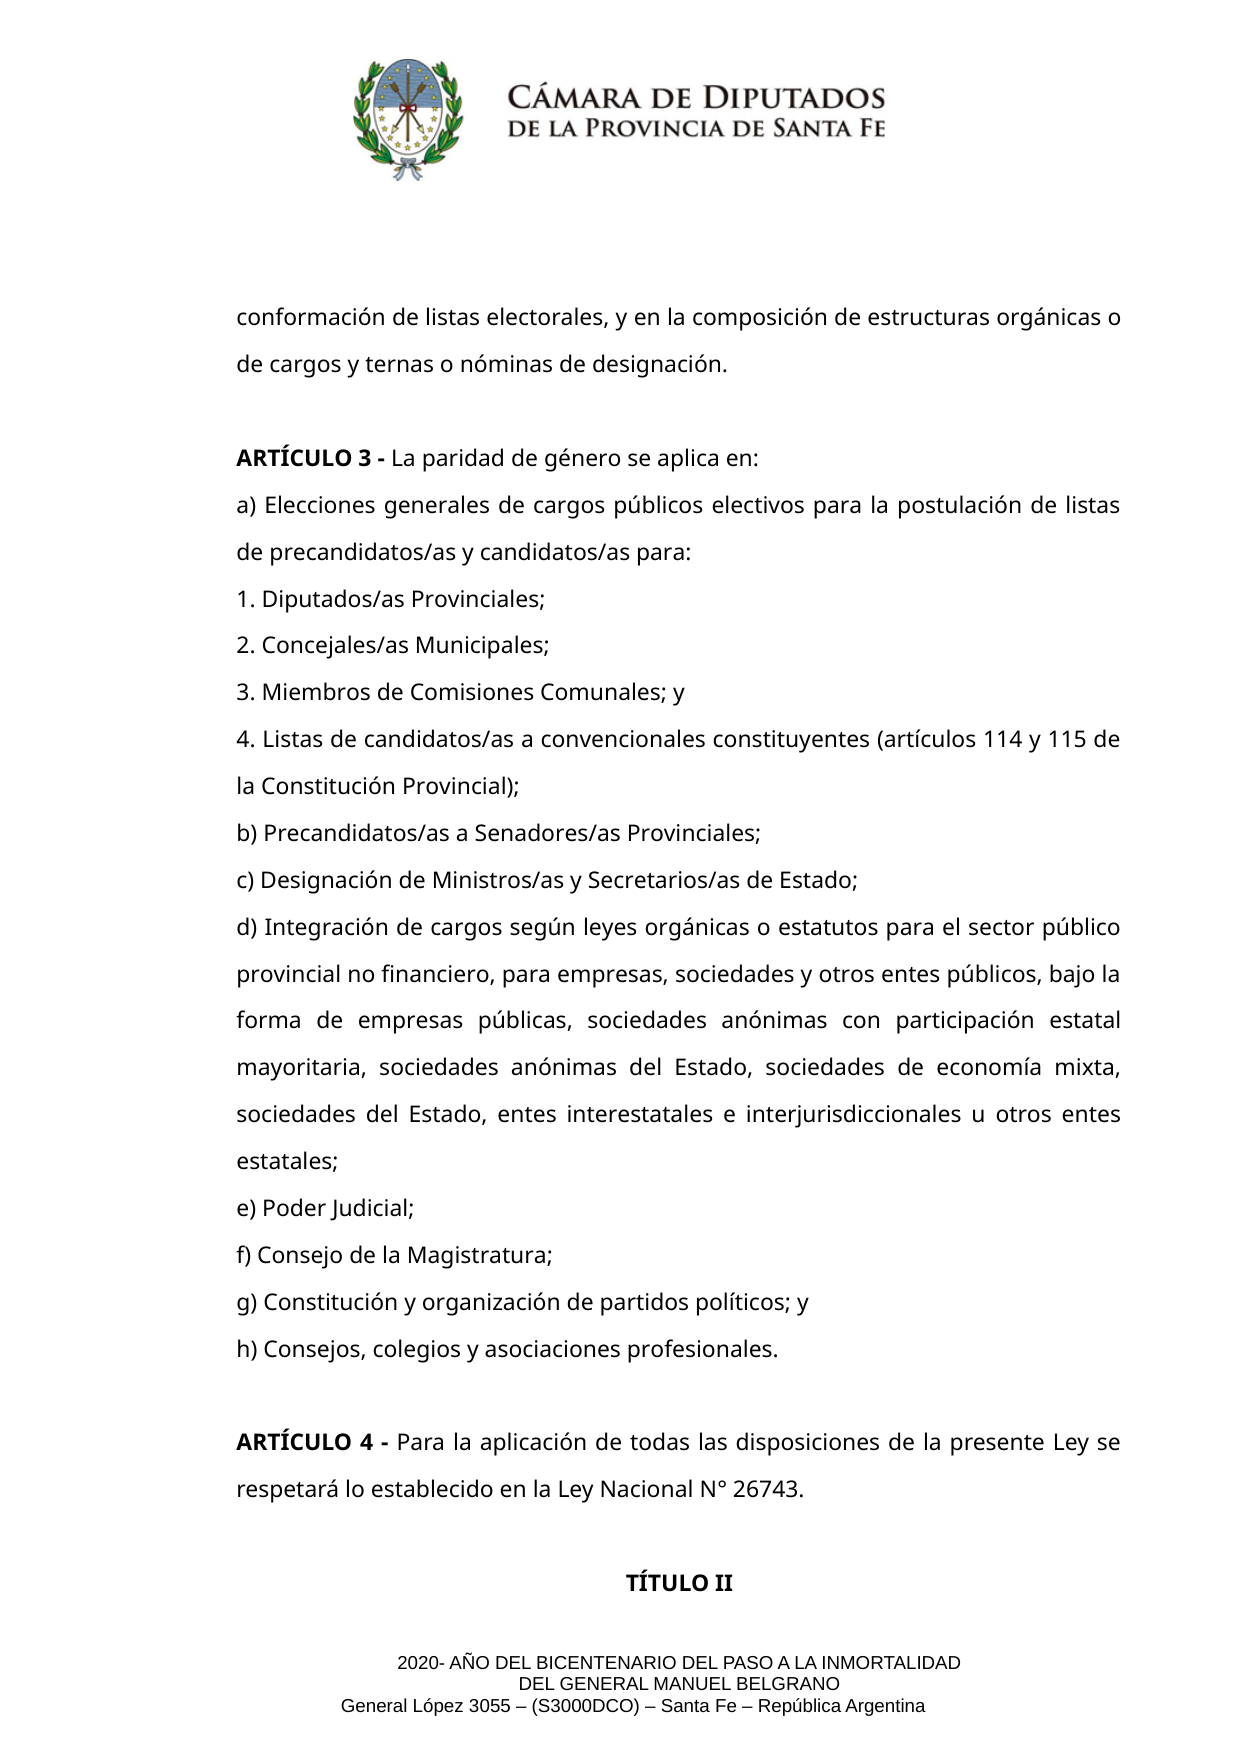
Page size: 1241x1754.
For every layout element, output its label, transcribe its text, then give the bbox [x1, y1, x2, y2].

text ARTÍCULO 3 - La paridad de género se aplica en: [236, 442, 1122, 473]
text b) Precandidatos/as a Senadores/as Provinciales; [236, 817, 1122, 848]
text d) Integración de cargos según leyes orgánicas o estatutos para el sector público provincial no financiero, para empresas, sociedades y otros entes públicos, bajo la forma de empresas públicas, sociedades anónimas con participación estatal mayoritaria, sociedades anónimas del Estado, sociedades de economía mixta, sociedades del Estado, entes interestatales e interjurisdiccionales u otros entes estatales; [236, 911, 1122, 1176]
text c) Designación de Ministros/as y Secretarios/as de Estado; [236, 864, 1122, 895]
text TÍTULO II [236, 1567, 1122, 1598]
text h) Consejos, colegios y asociaciones profesionales. [236, 1332, 1122, 1364]
text 2. Concejales/as Municipales; [236, 629, 1122, 661]
text 3. Miembros de Comisiones Comunales; y [236, 676, 1122, 707]
text f) Consejo de la Magistratura; [236, 1239, 1122, 1270]
text g) Constitución y organización de partidos políticos; y [236, 1286, 1122, 1317]
text e) Poder Judicial; [236, 1192, 1122, 1223]
text a) Elecciones generales de cargos públicos electivos para la postulación de listas de precandidatos/as y candidatos/as para: [236, 489, 1122, 567]
text conformación de listas electorales, y en la composición de estructuras orgánicas o de cargos y ternas o nóminas de designación. [236, 301, 1122, 379]
text 4. Listas de candidatos/as a convencionales constituyentes (artículos 114 y 115 de la Constitución Provincial); [236, 723, 1122, 801]
text 1. Diputados/as Provinciales; [236, 582, 1122, 614]
text ARTÍCULO 4 - Para la aplicación de todas las disposiciones de la presente Ley se respetará lo establecido en la Ley Nacional N° 26743. [236, 1426, 1122, 1504]
